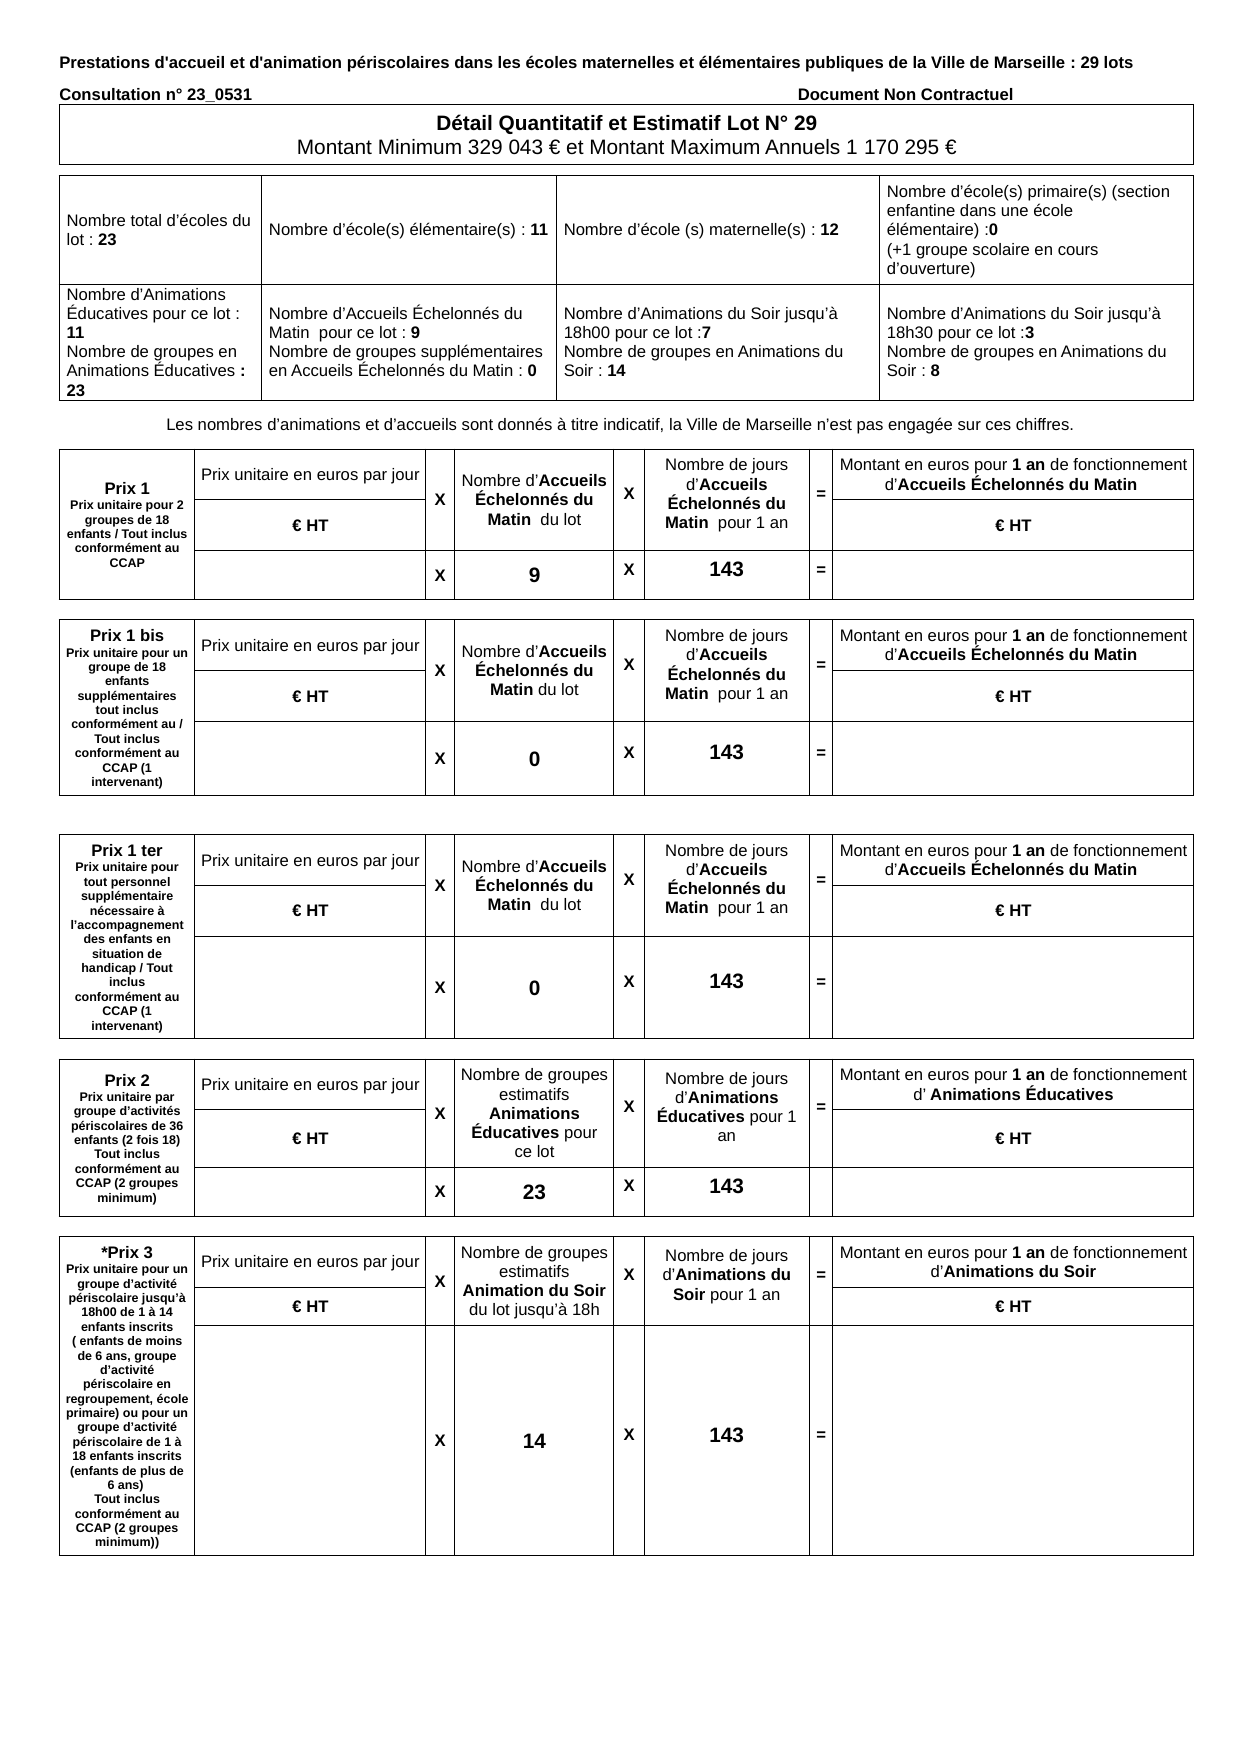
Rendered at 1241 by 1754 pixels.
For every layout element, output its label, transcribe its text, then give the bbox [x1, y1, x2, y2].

table_cell Nombre d’Animations du Soir jusqu’à 18h30 pour ce lot :3 Nombre de groupes en Animations du Soir : 8 [880, 285, 1193, 399]
table_cell 0 [455, 937, 613, 1038]
table_header Prix 2 Prix unitaire par groupe d’activités périscolaires de 36 enfants (2 fois 18) Tout inclus conformément au CCAP (2 groupes minimum) [60, 1060, 194, 1216]
table_cell X [426, 1168, 454, 1216]
table_cell 143 [645, 1168, 809, 1216]
table_header X [614, 835, 644, 936]
table_header Prix unitaire en euros par jour [195, 835, 425, 885]
table_header Montant en euros pour 1 an de fonctionnement d’ Animations Éducatives [833, 1060, 1193, 1109]
table_header Prix 1 ter Prix unitaire pour tout personnel supplémentaire nécessaire à l’accompagnement des enfants en situation de handicap / Tout inclus conformément au CCAP (1 intervenant) [60, 835, 194, 1038]
table_header = [810, 1237, 832, 1325]
table_header Prix 1 Prix unitaire pour 2 groupes de 18 enfants / Tout inclus conformément au CCAP [60, 450, 194, 599]
table_cell € HT [195, 886, 425, 936]
table_cell € HT [833, 1288, 1193, 1325]
table_cell 14 [455, 1326, 613, 1555]
table_header X [426, 1237, 454, 1325]
table_header = [810, 620, 832, 721]
table_header X [614, 1060, 644, 1167]
table_cell € HT [833, 500, 1193, 550]
table_header Nombre d’école(s) élémentaire(s) : 11 [262, 176, 556, 283]
table_header X [426, 835, 454, 936]
table_cell 9 [455, 551, 613, 599]
table_cell € HT [195, 1110, 425, 1167]
table_header Nombre d’école (s) maternelle(s) : 12 [557, 176, 879, 283]
table_header Nombre d’Accueils Échelonnés du Matin du lot [455, 835, 613, 936]
table_header Détail Quantitatif et Estimatif Lot N° 29 Montant Minimum 329 043 € et Montant Maximum Annuels 1 170 295 € [60, 105, 1193, 164]
table_header = [810, 1060, 832, 1167]
table_cell X [614, 1168, 644, 1216]
table_cell [195, 1168, 425, 1216]
table_header Nombre de groupes estimatifs Animations Éducatives pour ce lot [455, 1060, 613, 1167]
table_cell [833, 1168, 1193, 1216]
table_cell 143 [645, 722, 809, 795]
table_cell 143 [645, 937, 809, 1038]
table_header Montant en euros pour 1 an de fonctionnement d’Accueils Échelonnés du Matin [833, 620, 1193, 670]
table_header Nombre d’Accueils Échelonnés du Matin du lot [455, 450, 613, 550]
table_header Nombre d’Accueils Échelonnés du Matin du lot [455, 620, 613, 721]
table_header Nombre total d’écoles du lot : 23 [60, 176, 261, 283]
table_header = [810, 835, 832, 936]
table_header X [614, 620, 644, 721]
table_cell € HT [833, 671, 1193, 721]
table_cell Nombre d’Animations du Soir jusqu’à 18h00 pour ce lot :7 Nombre de groupes en Animations du Soir : 14 [557, 285, 879, 399]
table_header *Prix 3 Prix unitaire pour un groupe d’activité périscolaire jusqu’à 18h00 de 1 à 14 enfants inscrits ( enfants de moins de 6 ans, groupe d’activité périscolaire en regroupement, école primaire) ou pour un groupe d’activité périscolaire de 1 à 18 enfants inscrits (enfants de plus de 6 ans) Tout inclus conformément au CCAP (2 groupes minimum)) [60, 1237, 194, 1555]
table_cell X [614, 1326, 644, 1555]
table_header Prix unitaire en euros par jour [195, 1237, 425, 1287]
table_cell 23 [455, 1168, 613, 1216]
table_cell X [614, 722, 644, 795]
table_header Montant en euros pour 1 an de fonctionnement d’Accueils Échelonnés du Matin [833, 450, 1193, 499]
table_header Nombre d’école(s) primaire(s) (section enfantine dans une école élémentaire) :0 (+1 groupe scolaire en cours d’ouverture) [880, 176, 1193, 283]
table_header Prix 1 bis Prix unitaire pour un groupe de 18 enfants supplémentaires tout inclus conformément au / Tout inclus conformément au CCAP (1 intervenant) [60, 620, 194, 795]
table_cell [195, 937, 425, 1038]
table_cell X [426, 1326, 454, 1555]
table_cell X [614, 937, 644, 1038]
table_cell Nombre d’Accueils Échelonnés du Matin pour ce lot : 9 Nombre de groupes supplémentaires en Accueils Échelonnés du Matin : 0 [262, 285, 556, 399]
table_header Prix unitaire en euros par jour [195, 450, 425, 499]
table_cell = [810, 722, 832, 795]
table_cell [195, 722, 425, 795]
table_header X [426, 450, 454, 550]
table_cell € HT [195, 671, 425, 721]
table_cell [833, 1326, 1193, 1555]
table_cell [833, 937, 1193, 1038]
table_header X [426, 620, 454, 721]
table_cell X [426, 937, 454, 1038]
table_cell 143 [645, 1326, 809, 1555]
table_cell € HT [833, 1110, 1193, 1167]
table_header X [426, 1060, 454, 1167]
table_cell [833, 551, 1193, 599]
table_header X [614, 450, 644, 550]
table_cell € HT [833, 886, 1193, 936]
table_cell = [810, 551, 832, 599]
table_header Nombre de jours d’Animations Éducatives pour 1 an [645, 1060, 809, 1167]
table_cell = [810, 937, 832, 1038]
table_cell [810, 1168, 832, 1216]
table_cell X [426, 722, 454, 795]
table_header Nombre de jours d’Accueils Échelonnés du Matin pour 1 an [645, 835, 809, 936]
table_cell [195, 1326, 425, 1555]
table_cell Nombre d’Animations Éducatives pour ce lot : 11 Nombre de groupes en Animations Éducatives : 23 [60, 285, 261, 399]
table_header Prix unitaire en euros par jour [195, 1060, 425, 1109]
table_cell [195, 551, 425, 599]
table_cell 0 [455, 722, 613, 795]
table_cell X [614, 551, 644, 599]
table_header = [810, 450, 832, 550]
text Les nombres d’animations et d’accueils sont donnés à titre indicatif, la Ville de Marseille n’est pas engagée sur ces chiffres. [59, 415, 1181, 434]
table_header Montant en euros pour 1 an de fonctionnement d’Animations du Soir [833, 1237, 1193, 1287]
table_cell 143 [645, 551, 809, 599]
table_header Nombre de jours d’Accueils Échelonnés du Matin pour 1 an [645, 620, 809, 721]
table_header Nombre de jours d’Animations du Soir pour 1 an [645, 1237, 809, 1325]
table_header Nombre de groupes estimatifs Animation du Soir du lot jusqu’à 18h [455, 1237, 613, 1325]
table_cell X [426, 551, 454, 599]
table_header Montant en euros pour 1 an de fonctionnement d’Accueils Échelonnés du Matin [833, 835, 1193, 885]
table_cell € HT [195, 500, 425, 550]
table_cell € HT [195, 1288, 425, 1325]
table_cell [833, 722, 1193, 795]
table_header X [614, 1237, 644, 1325]
table_cell = [810, 1326, 832, 1555]
table_header Nombre de jours d’Accueils Échelonnés du Matin pour 1 an [645, 450, 809, 550]
table_header Prix unitaire en euros par jour [195, 620, 425, 670]
